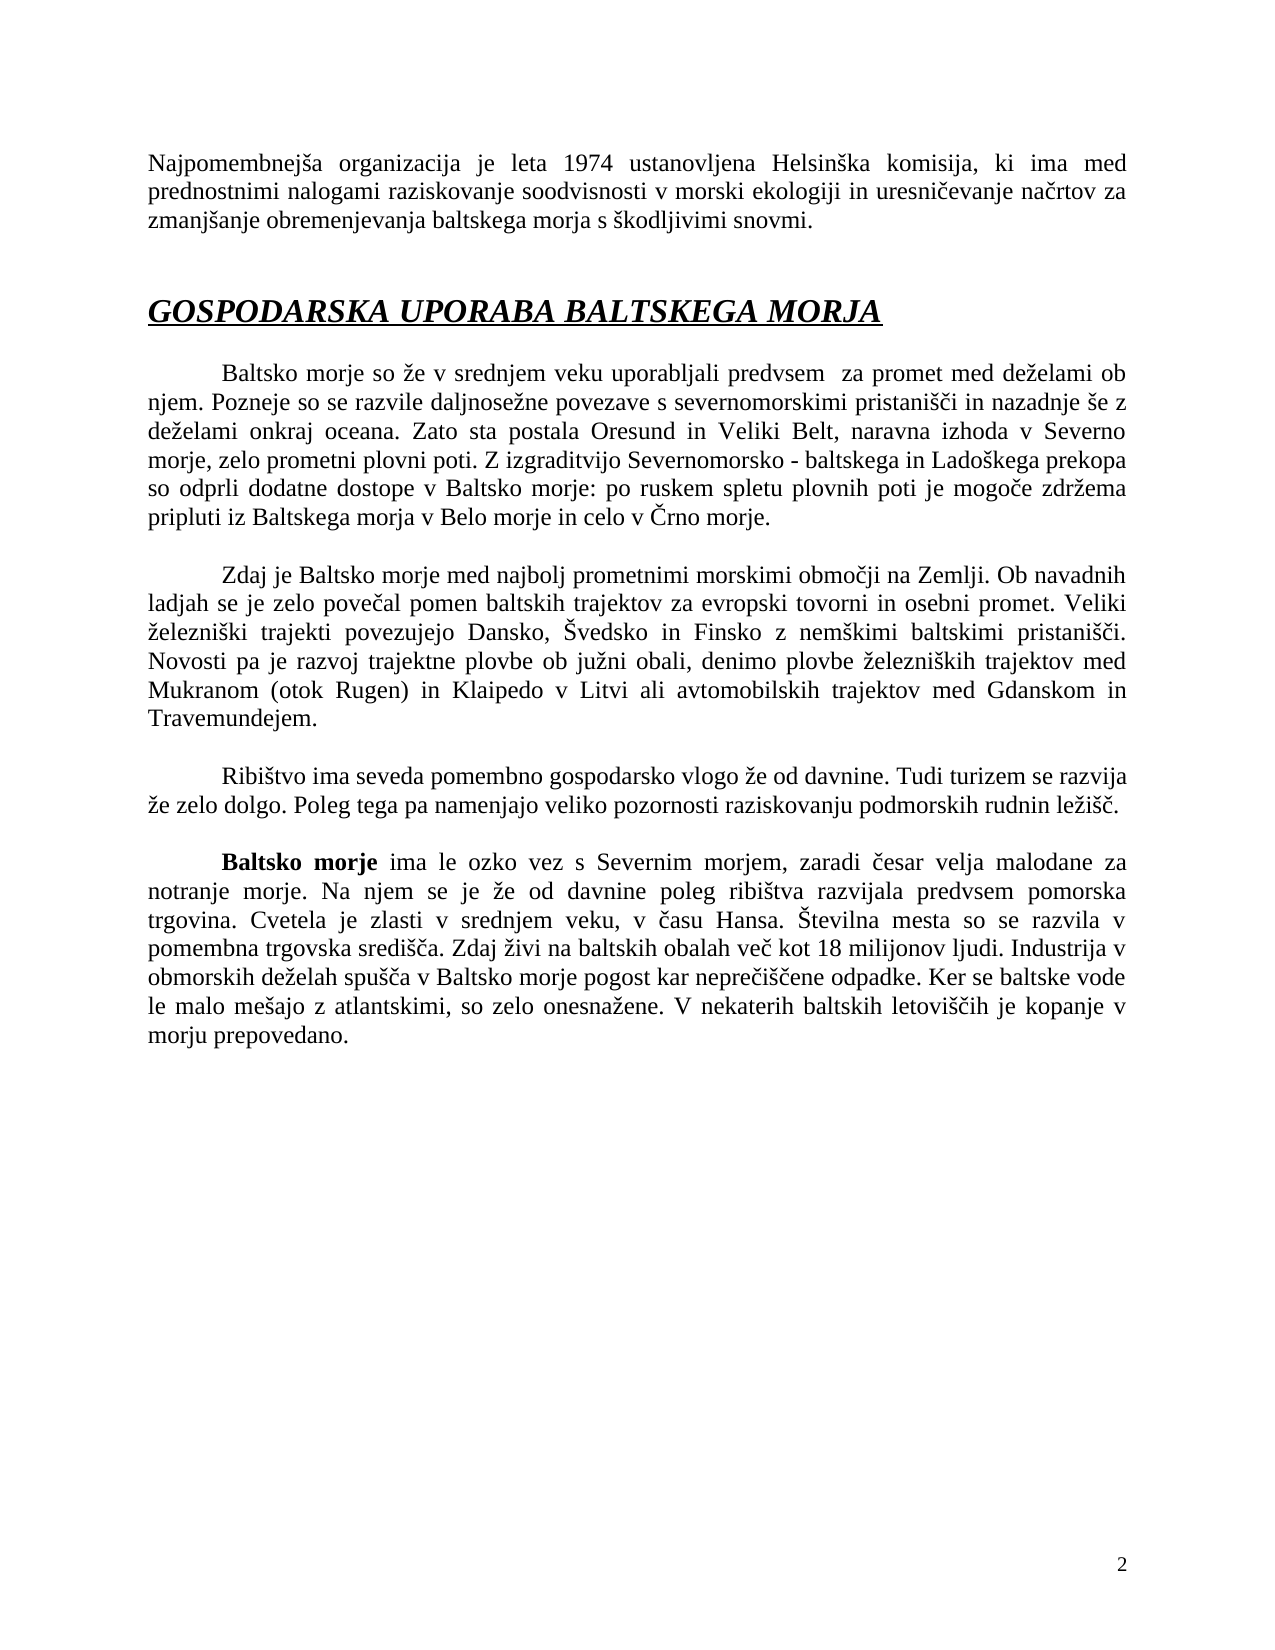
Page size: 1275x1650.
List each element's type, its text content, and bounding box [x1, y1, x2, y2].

text Najpomembnejša organizacija je leta 1974 ustanovljena Helsinška komisija, ki ima med prednostnimi nalogami raziskovanje soodvisnosti v morski ekologiji in uresničevanje načrtov za zmanjšanje obremenjevanja baltskega morja s škodljivimi snovmi. [148, 148, 1127, 234]
text GOSPODARSKA UPORABA BALTSKEGA MORJA [148, 291, 1127, 330]
text Zdaj je Baltsko morje med najbolj prometnimi morskimi območji na Zemlji. Ob navadnih ladjah se je zelo povečal pomen baltskih trajektov za evropski tovorni in osebni promet. Veliki železniški trajekti povezujejo Dansko, Švedsko in Finsko z nemškimi baltskimi pristanišči. Novosti pa je razvoj trajektne plovbe ob južni obali, denimo plovbe železniških trajektov med Mukranom (otok Rugen) in Klaipedo v Litvi ali avtomobilskih trajektov med Gdanskom in Travemundejem. [148, 560, 1127, 732]
text Baltsko morje so že v srednjem veku uporabljali predvsem za promet med deželami ob njem. Pozneje so se razvile daljnosežne povezave s severnomorskimi pristanišči in nazadnje še z deželami onkraj oceana. Zato sta postala Oresund in Veliki Belt, naravna izhoda v Severno morje, zelo prometni plovni poti. Z izgraditvijo Severnomorsko - baltskega in Ladoškega prekopa so odprli dodatne dostope v Baltsko morje: po ruskem spletu plovnih poti je mogoče zdržema pripluti iz Baltskega morja v Belo morje in celo v Črno morje. [148, 358, 1127, 531]
text Ribištvo ima seveda pomembno gospodarsko vlogo že od davnine. Tudi turizem se razvija že zelo dolgo. Poleg tega pa namenjajo veliko pozornosti raziskovanju podmorskih rudnin ležišč. [148, 761, 1127, 818]
text Baltsko morje ima le ozko vez s Severnim morjem, zaradi česar velja malodane za notranje morje. Na njem se je že od davnine poleg ribištva razvijala predvsem pomorska trgovina. Cvetela je zlasti v srednjem veku, v času Hansa. Številna mesta so se razvila v pomembna trgovska središča. Zdaj živi na baltskih obalah več kot 18 milijonov ljudi. Industrija v obmorskih deželah spušča v Baltsko morje pogost kar neprečiščene odpadke. Ker se baltske vode le malo mešajo z atlantskimi, so zelo onesnažene. V nekaterih baltskih letoviščih je kopanje v morju prepovedano. [148, 847, 1127, 1048]
